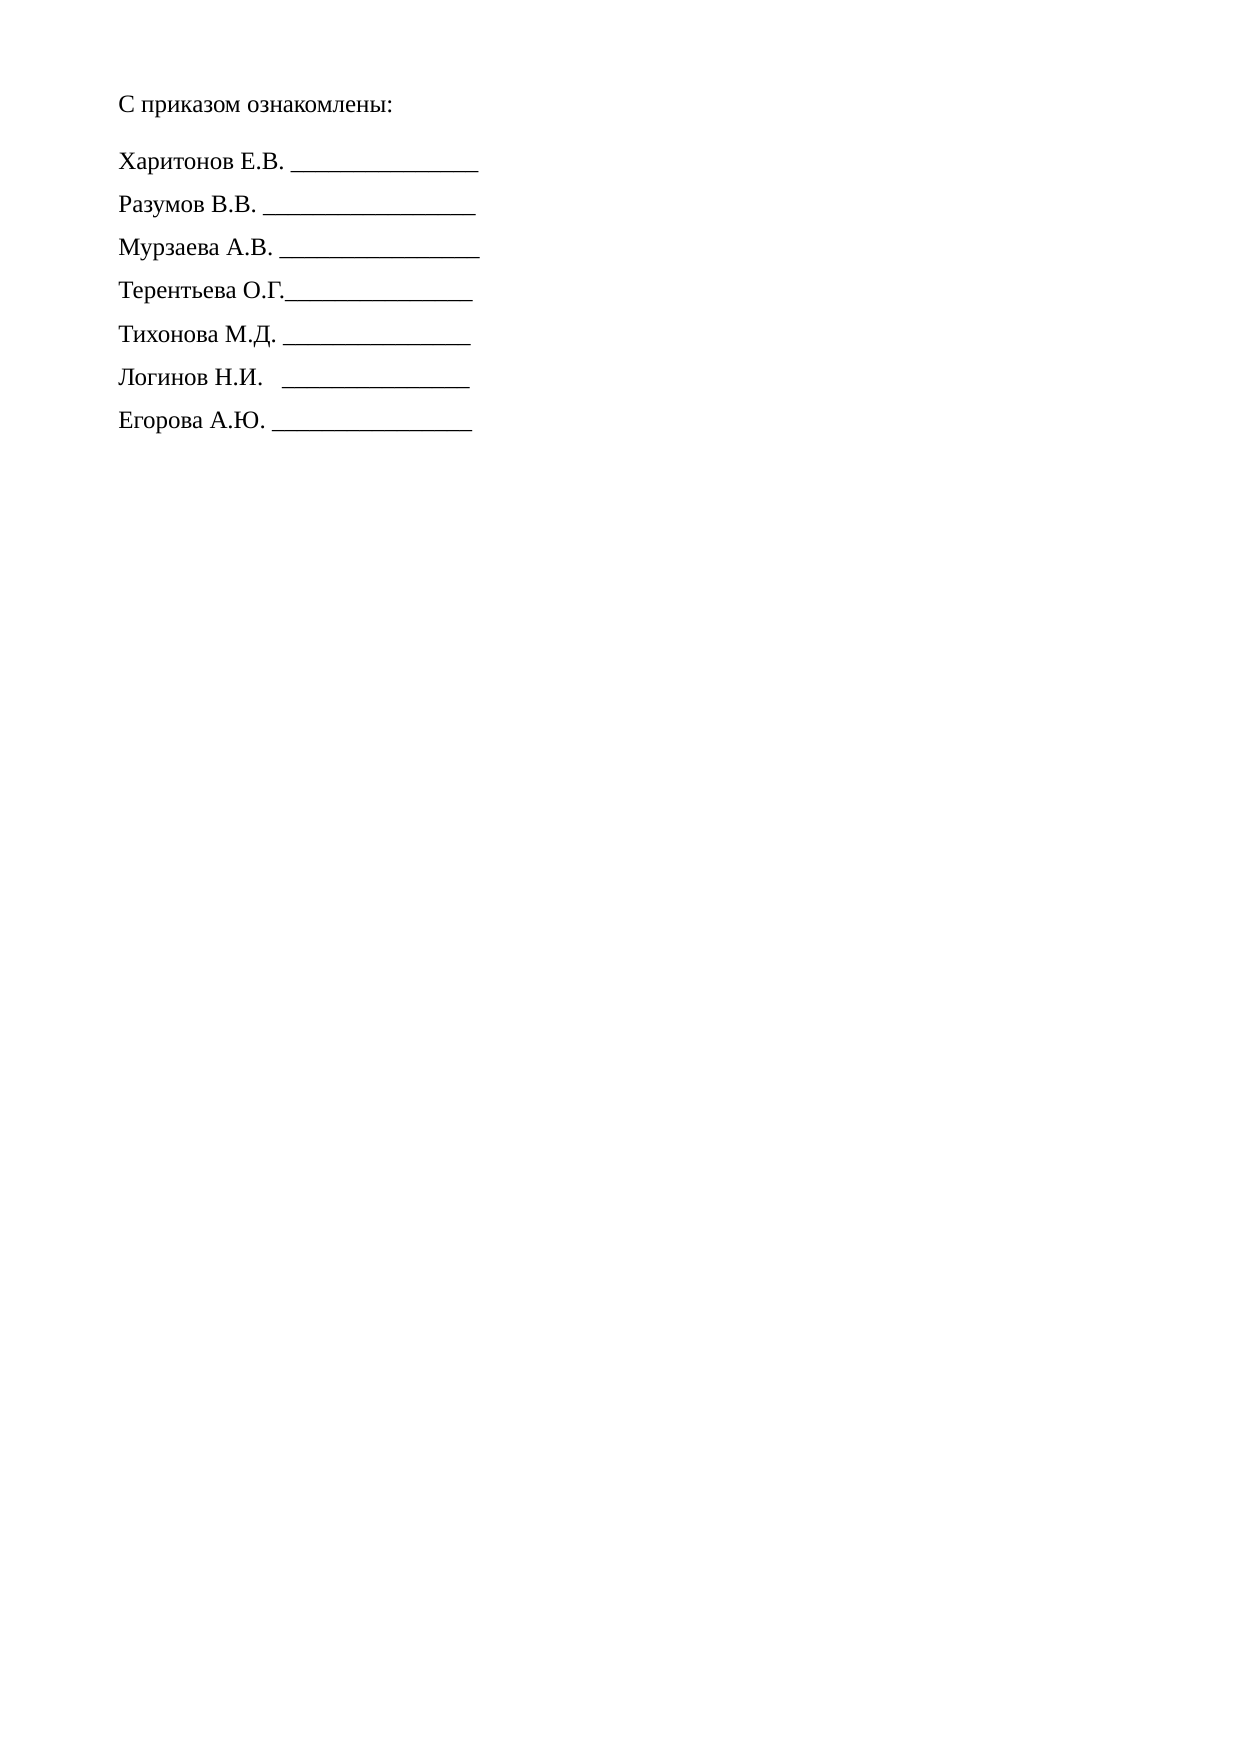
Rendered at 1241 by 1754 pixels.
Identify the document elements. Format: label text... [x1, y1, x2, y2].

text С приказом ознакомлены: [118, 89, 1181, 117]
text Логинов Н.И. _______________ [118, 362, 1181, 391]
text Тихонова М.Д. _______________ [118, 319, 1181, 347]
text Мурзаева А.В. ________________ [118, 232, 1181, 261]
text Егорова А.Ю. ________________ [118, 405, 1181, 434]
text Разумов В.В. _________________ [118, 189, 1181, 218]
text Терентьева О.Г._______________ [118, 276, 1181, 304]
text Харитонов Е.В. _______________ [118, 146, 1181, 175]
